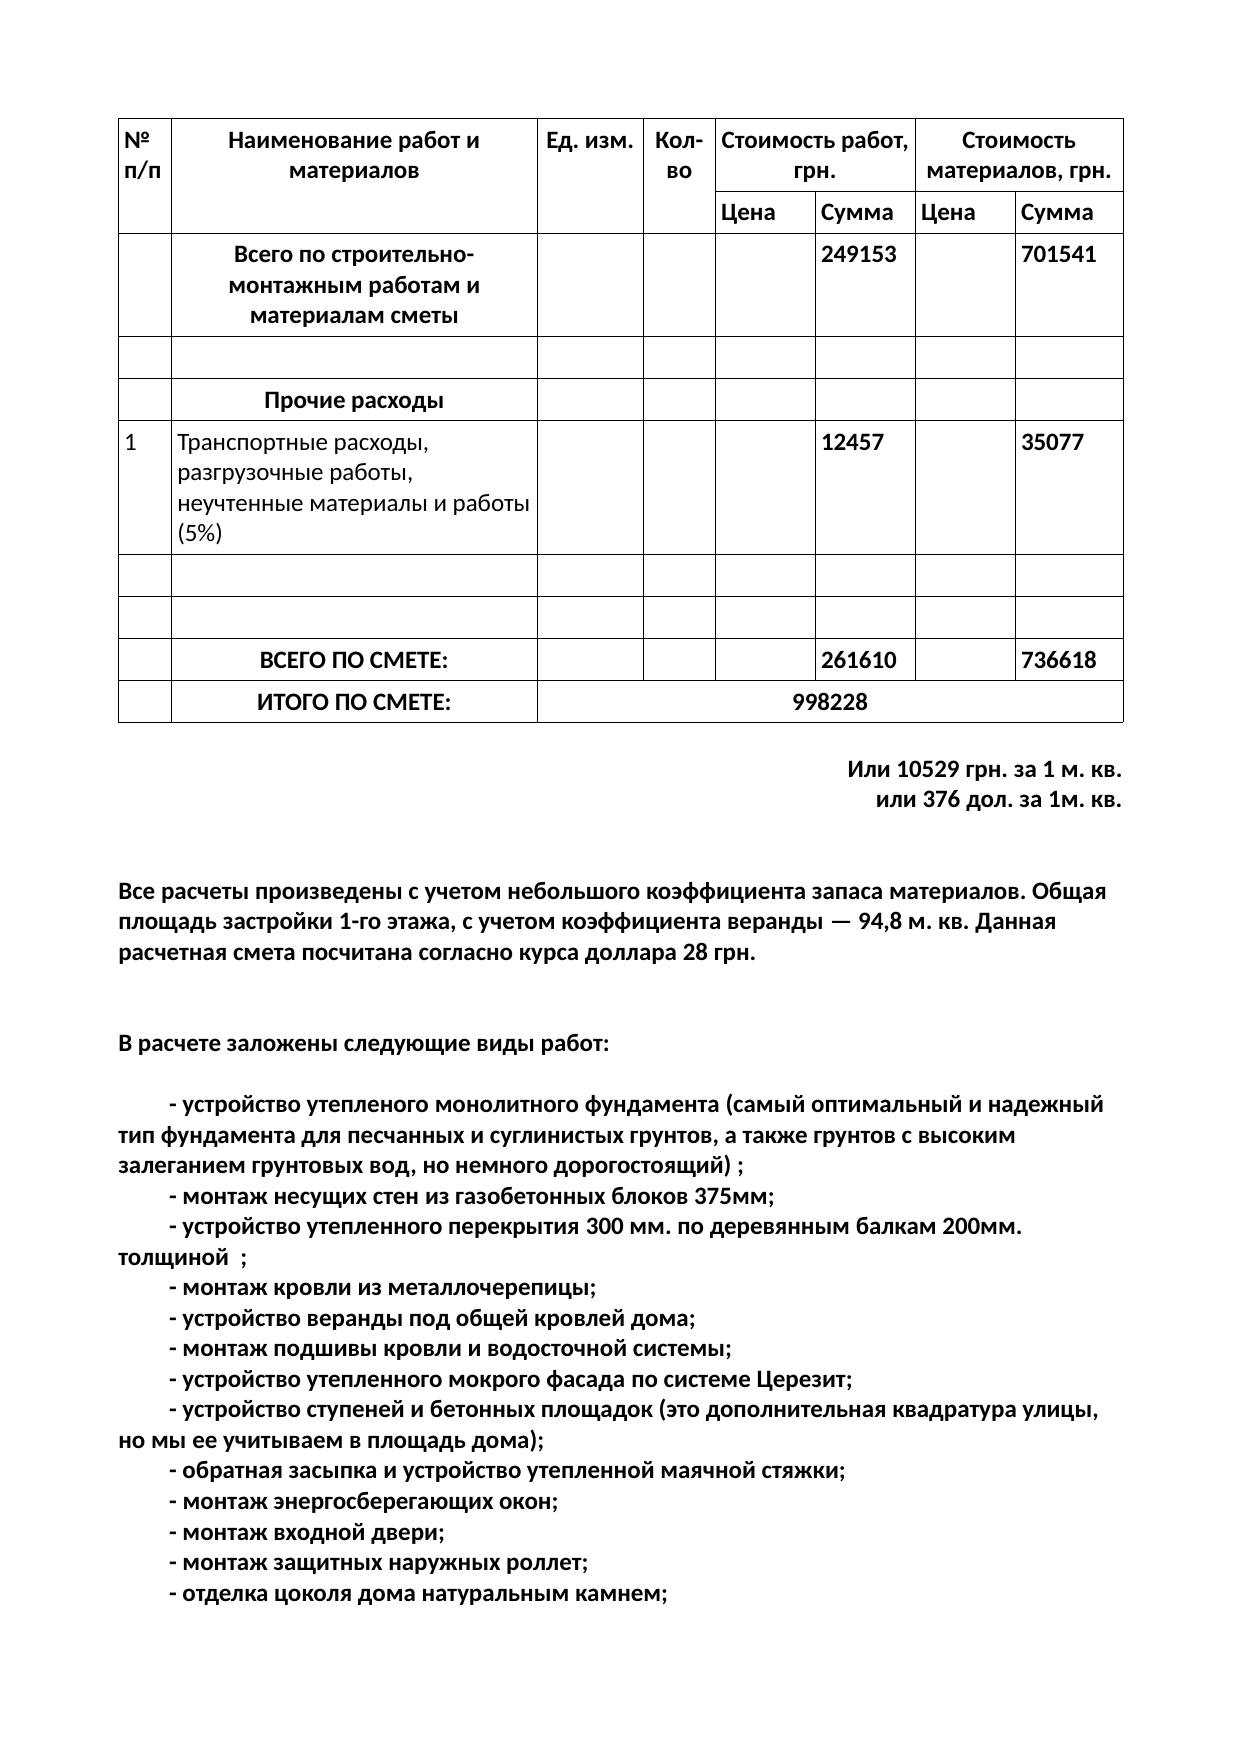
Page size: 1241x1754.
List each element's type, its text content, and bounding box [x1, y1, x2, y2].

table_cell Прочие расходы [172, 379, 537, 420]
table_cell 736618 [1016, 639, 1123, 680]
table_header Наименование работ и материалов [172, 119, 537, 191]
table_cell [816, 555, 915, 596]
table_cell [119, 337, 171, 378]
table_cell Цена [716, 192, 815, 233]
table_cell [644, 421, 715, 554]
table_cell ВСЕГО ПО СМЕТЕ: [172, 639, 537, 680]
table_cell 12457 [816, 421, 915, 554]
text - устройство утепленного мокрого фасада по системе Церезит; [118, 1363, 1122, 1394]
table_cell 261610 [816, 639, 915, 680]
text Все расчеты произведены с учетом небольшого коэффициента запаса материалов. Общая площадь застройки 1-го этажа, с учетом коэффициента веранды — 94,8 м. кв. Данная расчетная смета посчитана согласно курса доллара 28 грн. [118, 875, 1122, 966]
text - монтаж энергосберегающих окон; [118, 1485, 1122, 1516]
table_header Стоимость работ, грн. [716, 119, 915, 191]
text - устройство утепленного перекрытия 300 мм. по деревянным балкам 200мм. толщиной ; [118, 1211, 1122, 1272]
table_cell [716, 639, 815, 680]
table_cell [644, 597, 715, 638]
table_cell [119, 191, 171, 233]
table_cell [172, 191, 537, 233]
table_cell [172, 597, 537, 638]
text или 376 дол. за 1м. кв. [118, 783, 1122, 814]
table_cell [916, 379, 1015, 420]
table_cell [538, 421, 643, 554]
table_cell [816, 597, 915, 638]
table_cell [816, 379, 915, 420]
table_cell 998228 [538, 681, 1123, 722]
text - устройство веранды под общей кровлей дома; [118, 1302, 1122, 1333]
table_cell [644, 191, 715, 233]
table_cell [172, 337, 537, 378]
table_cell Транспортные расходы, разгрузочные работы, неучтенные материалы и работы (5%) [172, 421, 537, 554]
table_cell [644, 337, 715, 378]
table_cell [716, 337, 815, 378]
table_cell [172, 555, 537, 596]
text - монтаж защитных наружных роллет; [118, 1546, 1122, 1577]
table_cell [538, 597, 643, 638]
text В расчете заложены следующие виды работ: [118, 1027, 1122, 1058]
table_cell [538, 191, 643, 233]
text - монтаж входной двери; [118, 1516, 1122, 1546]
text - устройство утепленого монолитного фундамента (самый оптимальный и надежный тип фундамента для песчанных и суглинистых грунтов, а также грунтов с высоким залеганием грунтовых вод, но немного дорогостоящий) ; [118, 1088, 1122, 1180]
table_cell [816, 337, 915, 378]
table_cell Сумма [1016, 192, 1123, 233]
text - отделка цоколя дома натуральным камнем; [118, 1577, 1122, 1607]
table_cell [1016, 555, 1123, 596]
table_header Кол-во [644, 119, 715, 191]
table_cell [538, 337, 643, 378]
table_cell Всего по строительно-монтажным работам и материалам сметы [172, 234, 537, 336]
table_cell 35077 [1016, 421, 1123, 554]
text - монтаж несущих стен из газобетонных блоков 375мм; [118, 1180, 1122, 1211]
table_cell [716, 597, 815, 638]
table_cell [644, 234, 715, 336]
table_cell [1016, 337, 1123, 378]
table_cell 1 [119, 421, 171, 554]
table_cell [644, 379, 715, 420]
text - обратная засыпка и устройство утепленной маячной стяжки; [118, 1455, 1122, 1485]
text - монтаж подшивы кровли и водосточной системы; [118, 1333, 1122, 1363]
table_cell [644, 555, 715, 596]
table_cell [916, 555, 1015, 596]
table_header Ед. изм. [538, 119, 643, 191]
text - устройство ступеней и бетонных площадок (это дополнительная квадратура улицы, но мы ее учитываем в площадь дома); [118, 1394, 1122, 1455]
table_cell [538, 234, 643, 336]
table_cell 701541 [1016, 234, 1123, 336]
table_cell [538, 379, 643, 420]
table_cell [716, 234, 815, 336]
table_cell [1016, 379, 1123, 420]
table_cell [716, 555, 815, 596]
table_cell [916, 337, 1015, 378]
table_cell [716, 421, 815, 554]
table_cell [119, 639, 171, 680]
table_cell [916, 639, 1015, 680]
text - монтаж кровли из металлочерепицы; [118, 1272, 1122, 1302]
table_header Стоимость материалов, грн. [916, 119, 1123, 191]
table_cell [119, 597, 171, 638]
table_cell [1016, 597, 1123, 638]
table_cell ИТОГО ПО СМЕТЕ: [172, 681, 537, 722]
table_cell Сумма [816, 192, 915, 233]
table_cell [916, 421, 1015, 554]
table_header № п/п [119, 119, 171, 191]
table_cell 249153 [816, 234, 915, 336]
table_cell [716, 379, 815, 420]
table_cell [119, 234, 171, 336]
table_cell [916, 597, 1015, 638]
table_cell [119, 681, 171, 722]
table_cell [916, 234, 1015, 336]
table_cell [538, 555, 643, 596]
table_cell Цена [916, 192, 1015, 233]
text Или 10529 грн. за 1 м. кв. [118, 753, 1122, 783]
table_cell [538, 639, 643, 680]
table_cell [644, 639, 715, 680]
table_cell [119, 555, 171, 596]
table_cell [119, 379, 171, 420]
